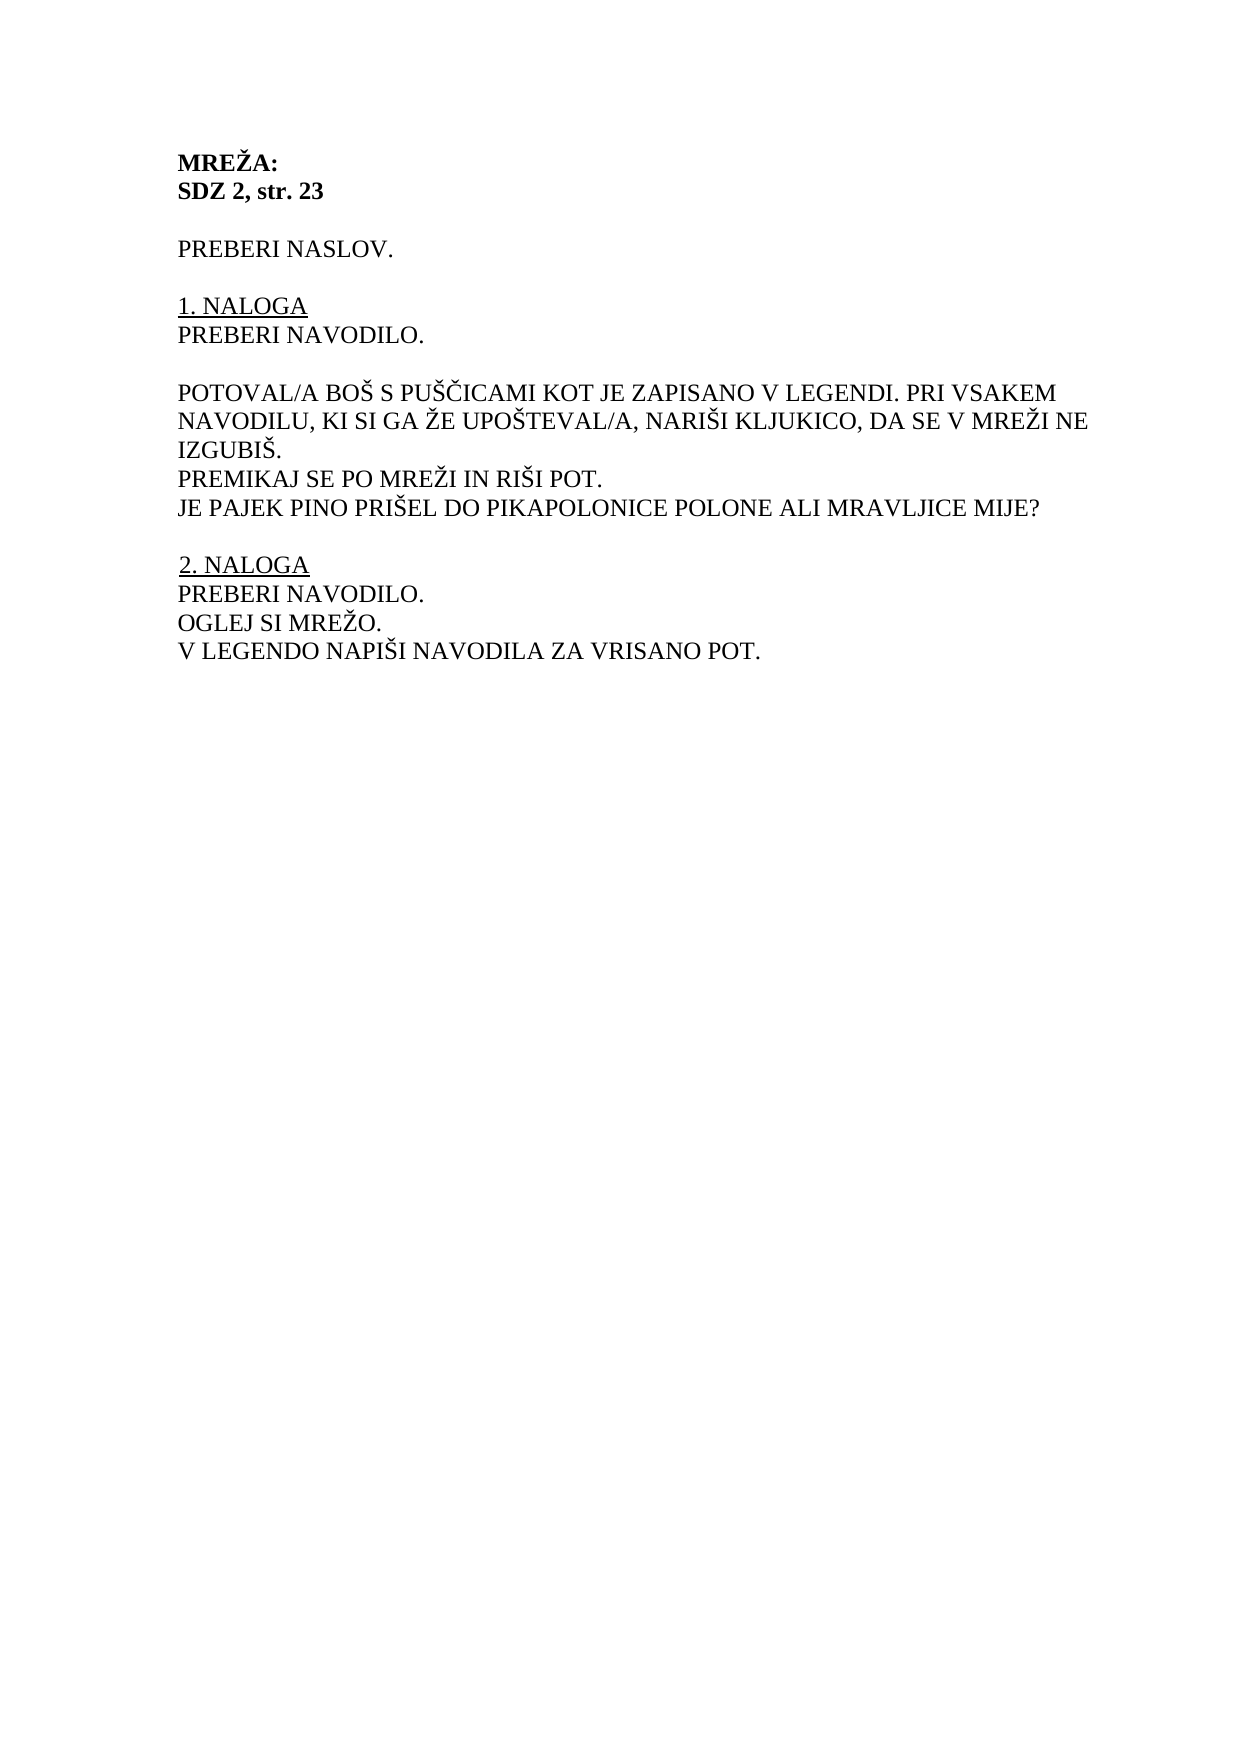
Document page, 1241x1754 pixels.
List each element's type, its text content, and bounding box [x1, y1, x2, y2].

text PREMIKAJ SE PO MREŽI IN RIŠI POT. [177, 464, 1093, 493]
text V LEGENDO NAPIŠI NAVODILA ZA VRISANO POT. [177, 636, 1093, 665]
text 1. NALOGA [177, 291, 1093, 320]
text 2. NALOGA [148, 550, 1093, 579]
text SDZ 2, str. 23 [177, 176, 1093, 205]
text POTOVAL/A BOŠ S PUŠČICAMI KOT JE ZAPISANO V LEGENDI. PRI VSAKEM NAVODILU, KI SI GA ŽE UPOŠTEVAL/A, NARIŠI KLJUKICO, DA SE V MREŽI NE IZGUBIŠ. [177, 378, 1093, 464]
text PREBERI NASLOV. [177, 234, 1093, 263]
text PREBERI NAVODILO. [177, 579, 1093, 608]
text PREBERI NAVODILO. [177, 320, 1093, 349]
text JE PAJEK PINO PRIŠEL DO PIKAPOLONICE POLONE ALI MRAVLJICE MIJE? [177, 493, 1093, 521]
text OGLEJ SI MREŽO. [177, 608, 1093, 636]
text MREŽA: [177, 148, 1093, 176]
